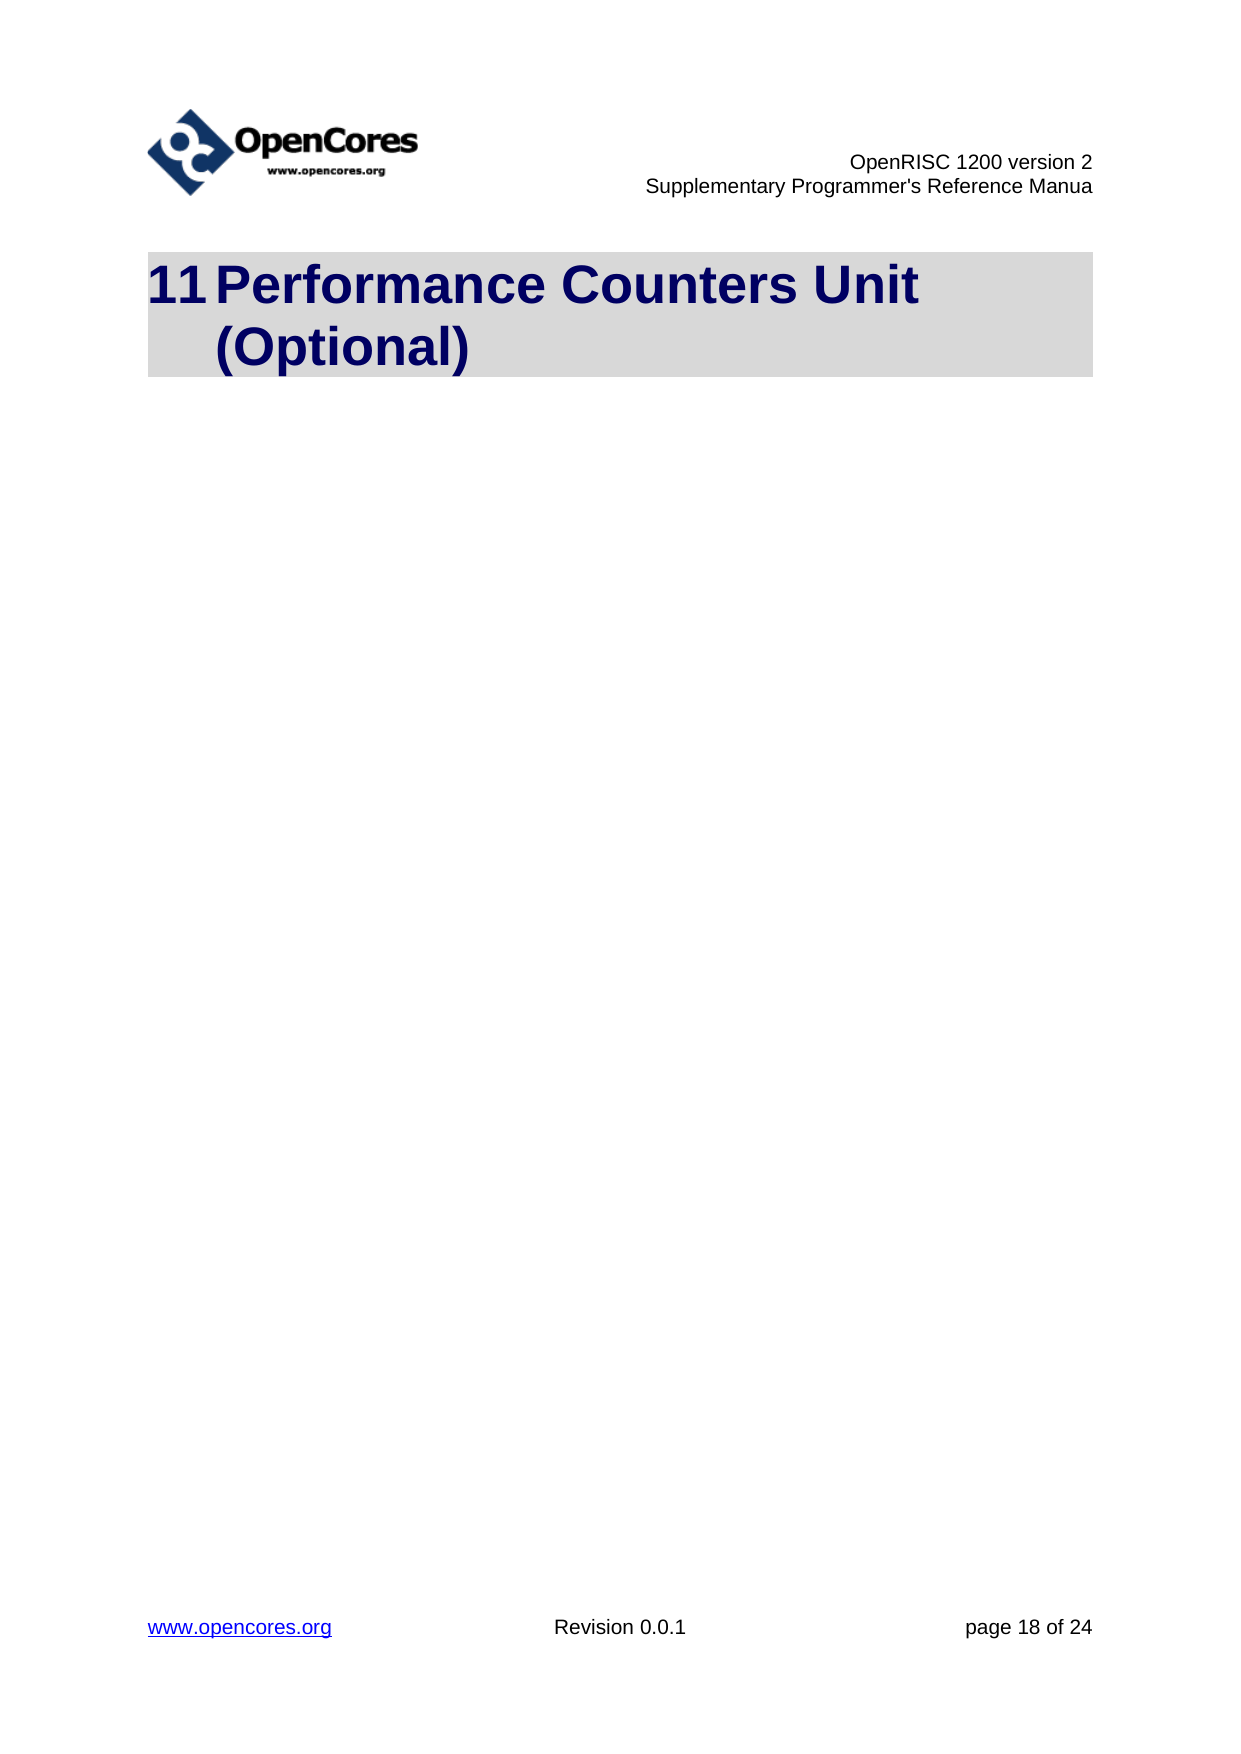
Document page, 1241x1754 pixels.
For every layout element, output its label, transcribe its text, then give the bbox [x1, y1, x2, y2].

subtitle Performance Counters Unit (Optional) [148, 252, 1093, 377]
picture [147, 109, 418, 196]
